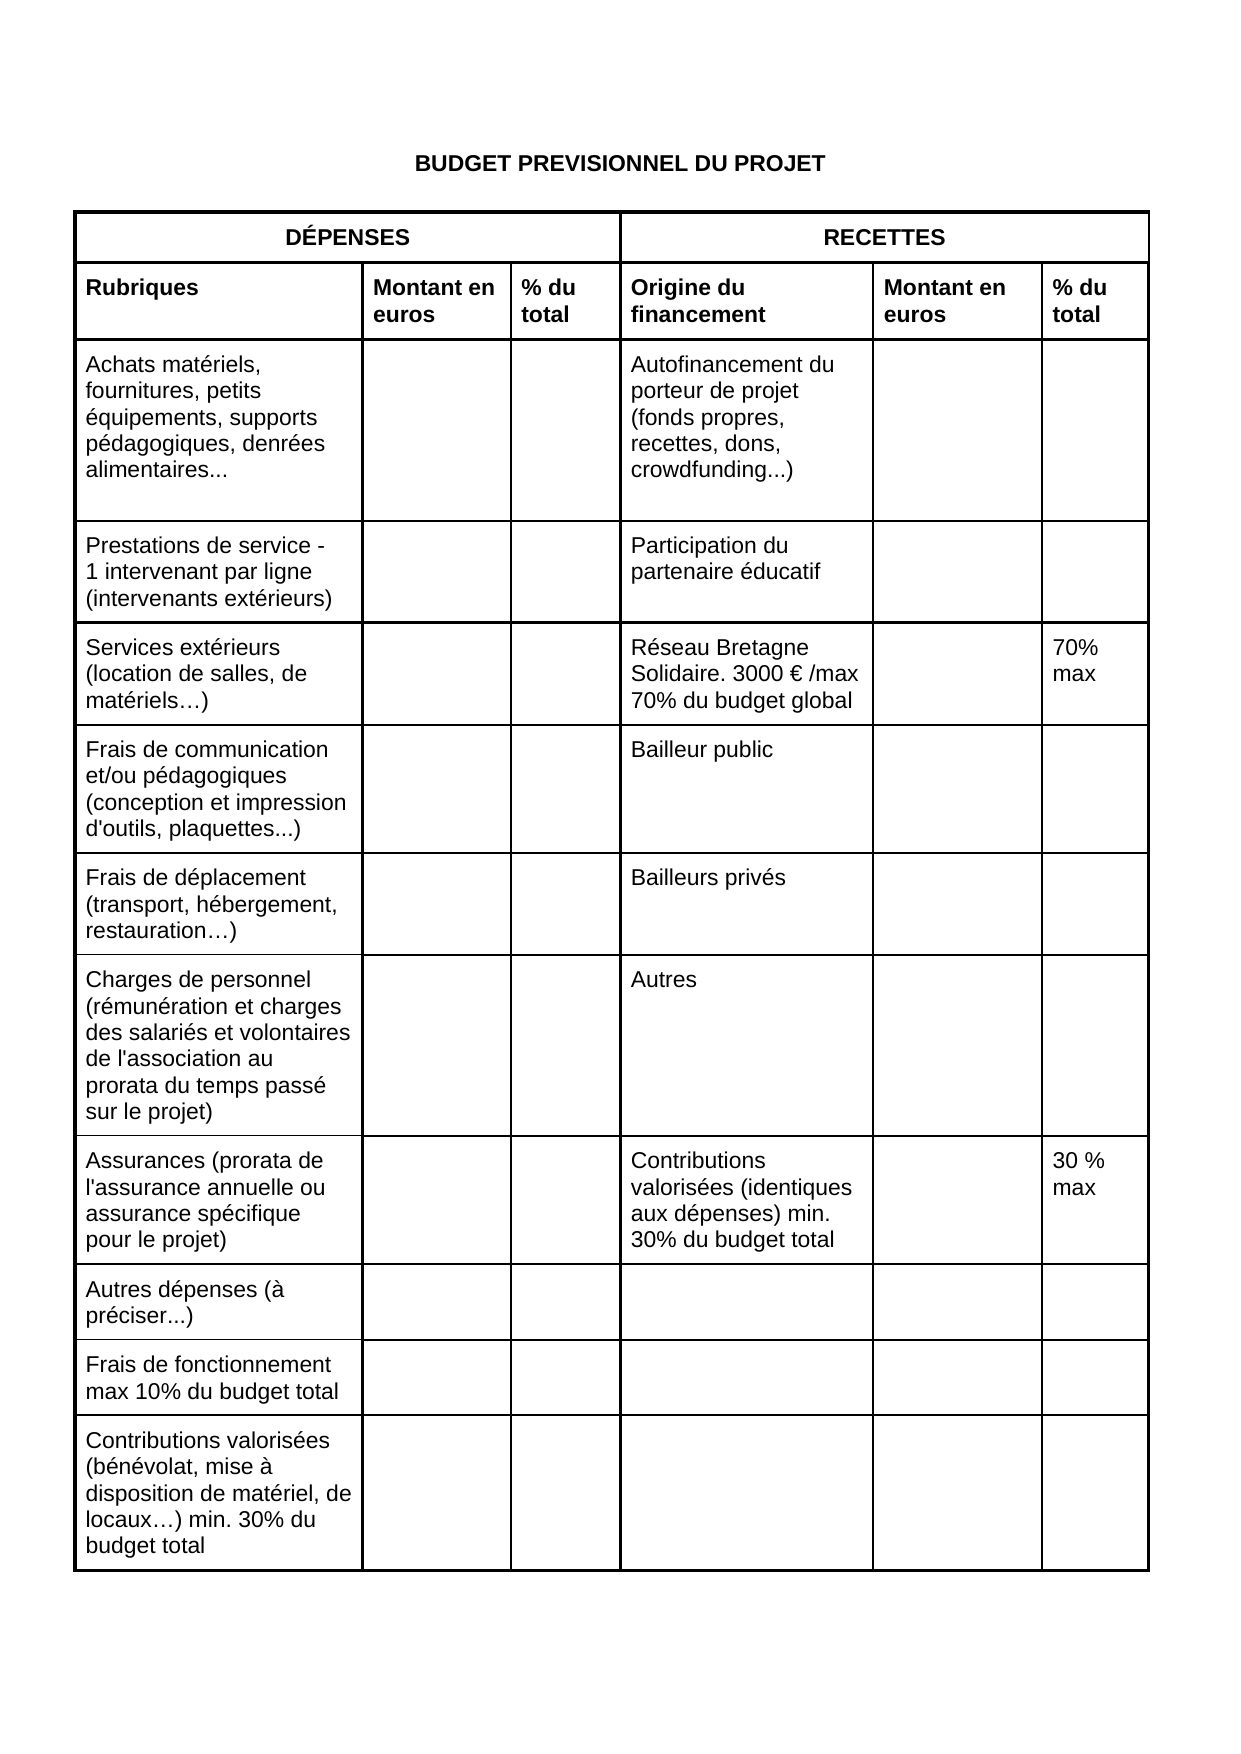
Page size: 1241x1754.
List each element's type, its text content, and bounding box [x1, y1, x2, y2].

text BUDGET PREVISIONNEL DU PROJET [150, 150, 1090, 176]
table_cell Assurances (prorata de l'assurance annuelle ou assurance spécifique pour le projet) [77, 1136, 361, 1263]
table_cell [874, 956, 1041, 1135]
table_cell % du total [512, 264, 619, 337]
table_cell Frais de fonctionnement max 10% du budget total [77, 1340, 361, 1414]
table_cell [364, 1341, 510, 1414]
table_cell [874, 624, 1041, 723]
table_cell Contributions valorisées (identiques aux dépenses) min. 30% du budget total [622, 1137, 872, 1263]
table_cell Rubriques [77, 264, 361, 337]
table_cell [512, 854, 619, 954]
table_cell [364, 1265, 510, 1339]
table_cell Prestations de service - 1 intervenant par ligne (intervenants extérieurs) [77, 522, 361, 621]
table_cell [512, 726, 619, 852]
table_cell Services extérieurs (location de salles, de matériels…) [77, 624, 361, 723]
table_cell [874, 1137, 1041, 1263]
table_header DÉPENSES [77, 214, 619, 261]
table_cell [364, 624, 510, 723]
table_cell Autofinancement du porteur de projet (fonds propres, recettes, dons, crowdfunding...) [622, 341, 872, 519]
table_cell [874, 726, 1041, 852]
table_cell [364, 522, 510, 621]
table_cell Achats matériels, fournitures, petits équipements, supports pédagogiques, denrées alimentaires... [77, 341, 361, 519]
table_cell Frais de communication et/ou pédagogiques (conception et impression d'outils, plaquettes...) [77, 726, 361, 852]
table_cell Autres dépenses (à préciser...) [77, 1265, 361, 1339]
table_cell Contributions valorisées (bénévolat, mise à disposition de matériel, de locaux…) min. 30% du budget total [77, 1416, 361, 1569]
table_cell [364, 1416, 510, 1569]
table_cell [1043, 1416, 1147, 1569]
table_cell Origine du financement [622, 264, 872, 337]
table_cell Participation du partenaire éducatif [622, 522, 872, 621]
table_cell [364, 854, 510, 954]
table_cell % du total [1043, 264, 1147, 337]
table_cell [364, 341, 510, 519]
table_cell [364, 726, 510, 852]
table_cell [622, 1416, 872, 1569]
table_cell [874, 522, 1041, 621]
table_cell 70% max [1043, 624, 1147, 723]
table_cell [874, 341, 1041, 519]
table_cell [1043, 956, 1147, 1135]
table_cell [512, 522, 619, 621]
table_cell [364, 956, 510, 1135]
table_cell Autres [622, 956, 872, 1135]
table_cell [874, 1416, 1041, 1569]
table_cell Montant en euros [364, 264, 510, 337]
table_cell [1043, 522, 1147, 621]
table_cell [622, 1265, 872, 1339]
table_cell 30 % max [1043, 1137, 1147, 1263]
table_cell Charges de personnel (rémunération et charges des salariés et volontaires de l'association au prorata du temps passé sur le projet) [77, 955, 361, 1135]
table_cell Bailleur public [622, 726, 872, 852]
table_cell [1043, 726, 1147, 852]
table_cell Montant en euros [874, 264, 1041, 337]
table_cell [512, 1137, 619, 1263]
table_header RECETTES [622, 214, 1148, 261]
table_cell Frais de déplacement (transport, hébergement, restauration…) [77, 854, 361, 954]
table_cell [874, 854, 1041, 954]
table_cell [1043, 854, 1147, 954]
table_cell [512, 956, 619, 1135]
table_cell [364, 1137, 510, 1263]
table_cell [512, 624, 619, 723]
table_cell [512, 341, 619, 519]
table_cell [874, 1265, 1041, 1339]
table_cell [512, 1341, 619, 1414]
table_cell [622, 1341, 872, 1414]
table_cell Réseau Bretagne Solidaire. 3000 € /max 70% du budget global [622, 624, 872, 723]
table_cell Bailleurs privés [622, 854, 872, 954]
table_cell [1043, 1265, 1147, 1339]
table_cell [1043, 1341, 1147, 1414]
table_cell [512, 1265, 619, 1339]
table_cell [1043, 341, 1147, 519]
table_cell [512, 1416, 619, 1569]
table_cell [874, 1341, 1041, 1414]
